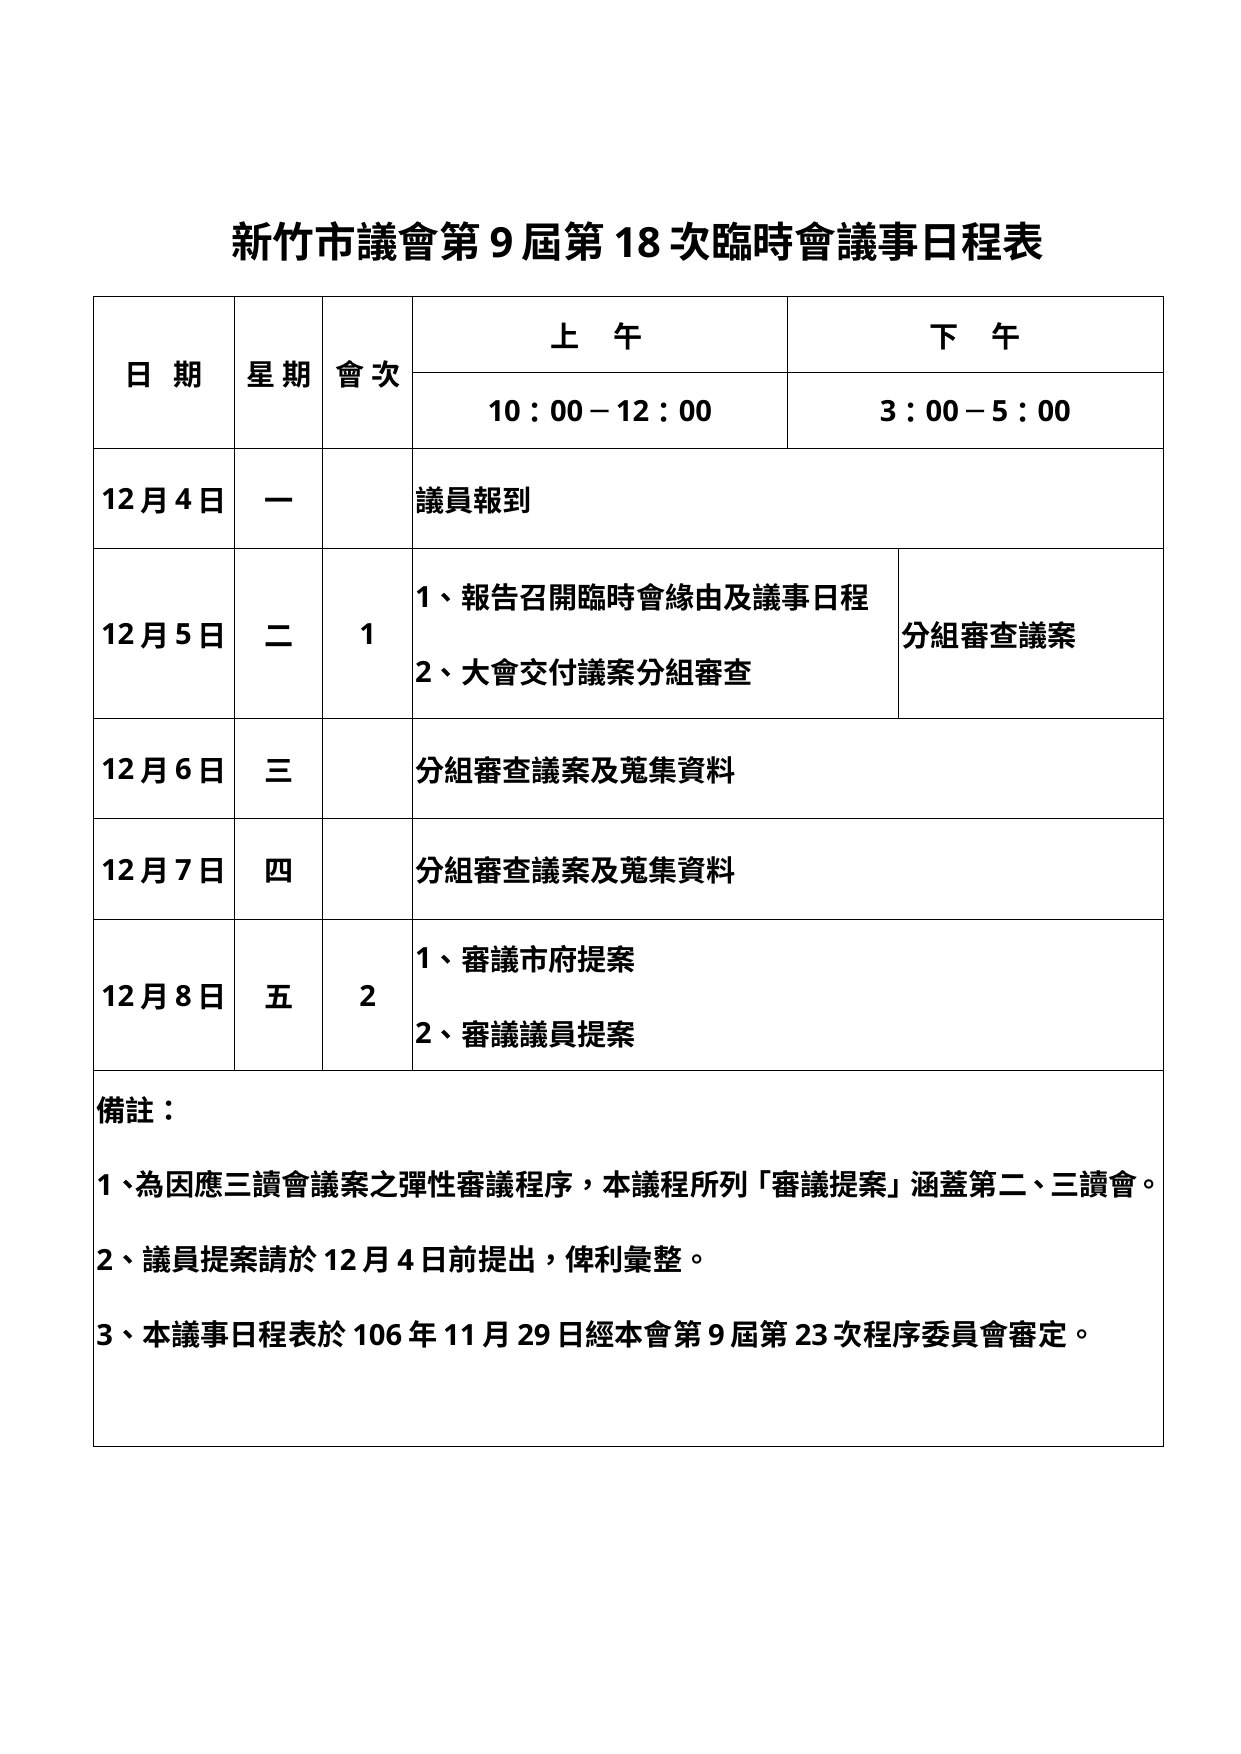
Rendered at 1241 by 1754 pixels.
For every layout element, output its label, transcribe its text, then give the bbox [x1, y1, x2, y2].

table_cell [323, 449, 412, 548]
table_header 上 午 [413, 297, 787, 372]
text 新竹市議會第9屆第18次臨時會議事日程表 [131, 202, 1144, 277]
table_cell 報告召開臨時會緣由及議事日程 2、大會交付議案分組審查 [413, 549, 898, 718]
table_cell 三 [235, 719, 322, 818]
table_cell 分組審查議案 [899, 549, 1163, 718]
table_cell 12月4日 [94, 449, 234, 548]
table_cell 一 [235, 449, 322, 548]
table_cell 10：00 ─ 12：00 [413, 373, 787, 448]
table_cell 議員報到 [413, 449, 1163, 548]
table_cell 二 [235, 549, 322, 718]
table_cell 分組審查議案及蒐集資料 [413, 719, 1163, 818]
table_cell 12月6日 [94, 719, 234, 818]
table_header 星 期 [235, 297, 322, 448]
table_cell 五 [235, 920, 322, 1070]
table_header 下 午 [788, 297, 1163, 372]
table_cell 1 [323, 549, 412, 718]
table_cell 分組審查議案及蒐集資料 [413, 819, 1163, 919]
table_cell [323, 719, 412, 818]
table_cell 1、審議市府提案 2、審議議員提案 [413, 920, 1163, 1070]
table_cell 3：00 ─ 5：00 [788, 373, 1163, 448]
table_cell 四 [235, 819, 322, 919]
table_cell 12月8日 [94, 920, 234, 1070]
table_header 會 次 [323, 297, 412, 448]
table_cell 12月5日 [94, 549, 234, 718]
table_cell 2 [323, 920, 412, 1070]
table_header 日 期 [94, 297, 234, 448]
table_cell [323, 819, 412, 919]
table_cell 備註： 1、為因應三讀會議案之彈性審議程序，本議程所列「審議提案」涵蓋第二、三讀會。 2、議員提案請於12月4日前提出，俾利彙整。 3、本議事日程表於106年11月29日經本會第9屆第23次程序委員會審定。 [94, 1071, 1163, 1446]
table_cell 12月7日 [94, 819, 234, 919]
